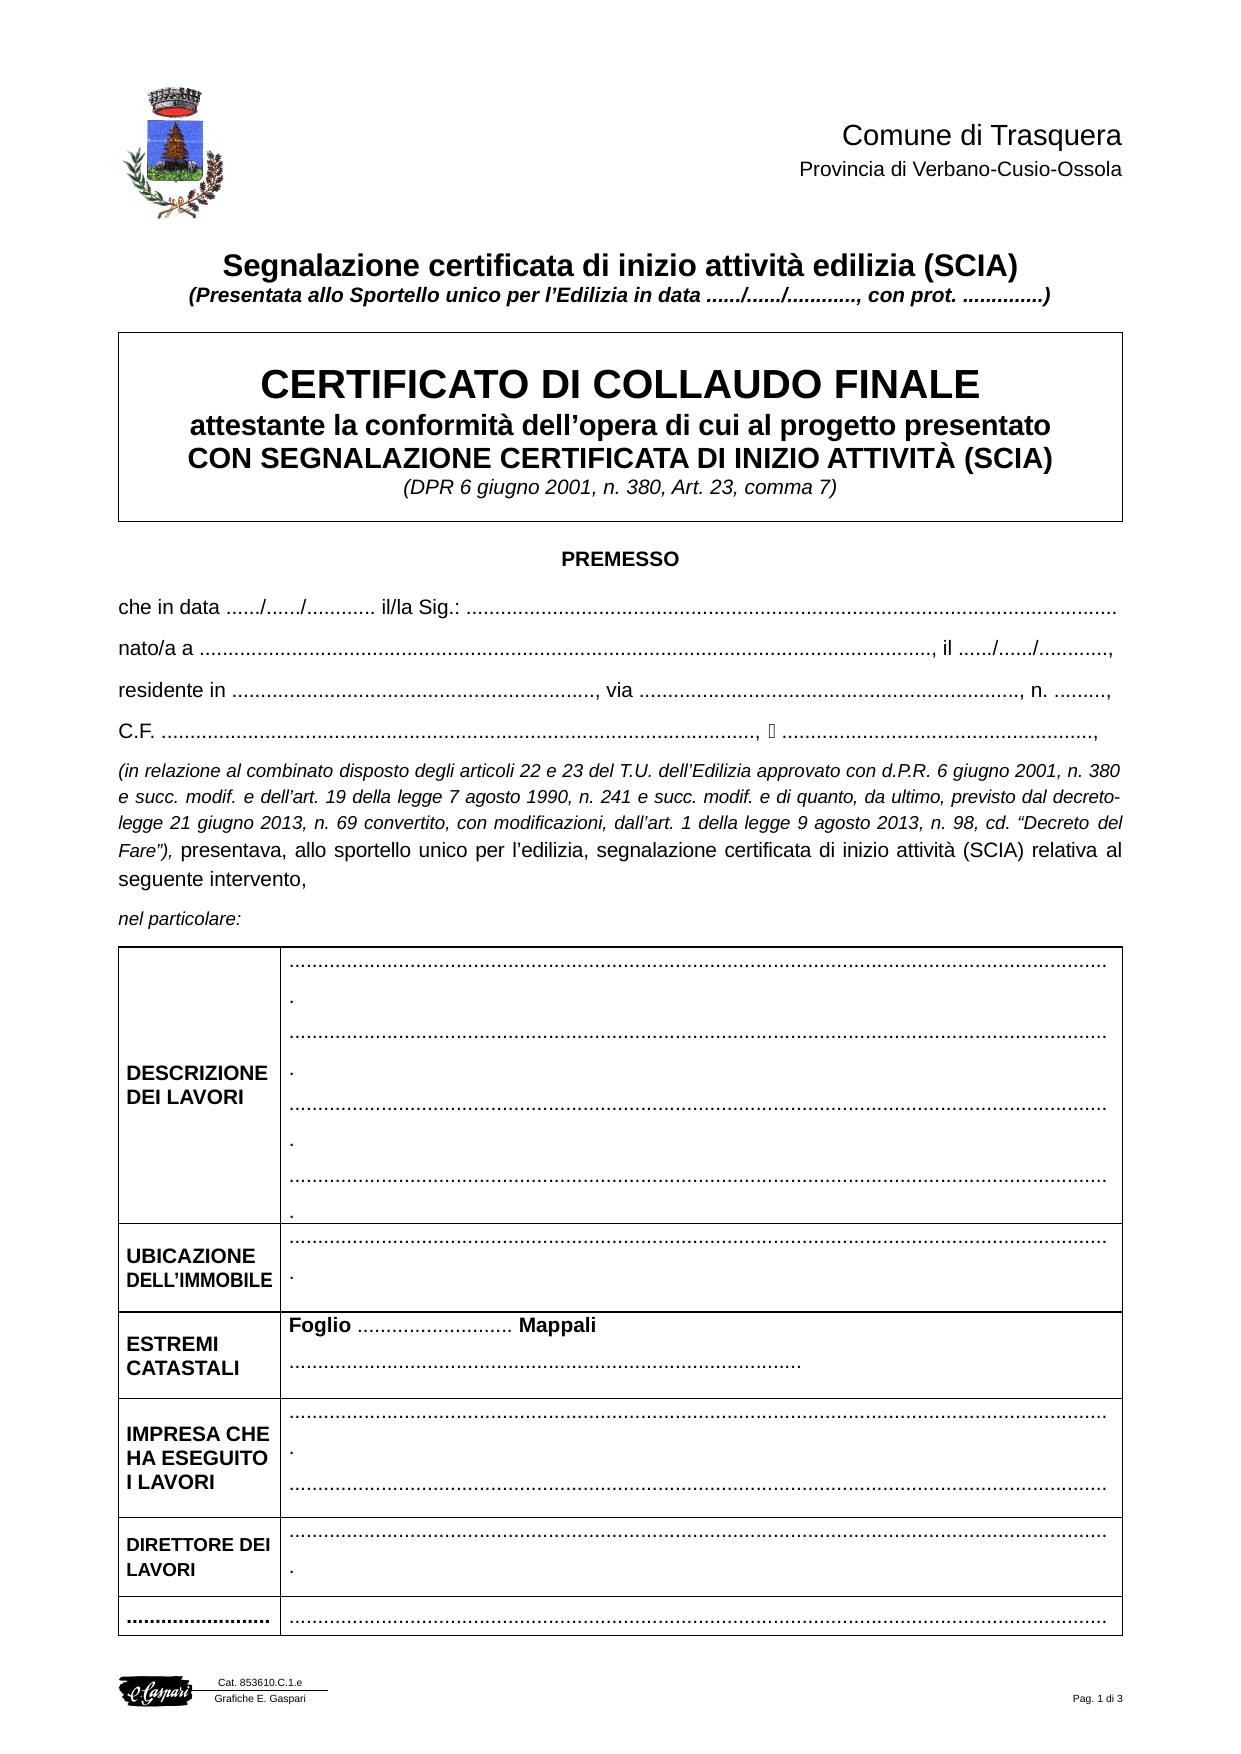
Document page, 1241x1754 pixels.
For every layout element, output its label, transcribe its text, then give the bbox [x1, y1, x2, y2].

picture [118, 1675, 193, 1707]
table_cell ESTREMI CATASTALI [119, 1313, 280, 1398]
table_cell ............................................................................................................................................... ............................................................................................................................................... [281, 1518, 1122, 1596]
table_header DESCRIZIONE DEI LAVORI [119, 948, 280, 1223]
table_cell IMPRESA CHE HA ESEGUITO I LAVORI [119, 1399, 280, 1517]
picture [122, 87, 224, 219]
text (Presentata allo Sportello unico per l’Edilizia in data ....../....../............, con prot. ..............) [118, 283, 1122, 307]
table_cell ......................... [119, 1597, 280, 1635]
text (in relazione al combinato disposto degli articoli 22 e 23 del T.U. dell’Edilizia approvato con d.P.R. 6 giugno 2001, n. 380 e succ. modif. e dell’art. 19 della legge 7 agosto 1990, n. 241 e succ. modif. e di quanto, da ultimo, previsto dal decreto-legge 21 giugno 2013, n. 69 convertito, con modificazioni, dall’art. 1 della legge 9 agosto 2013, n. 98, cd. “Decreto del Fare”), presentava, allo sportello unico per l’edilizia, segnalazione certificata di inizio attività (SCIA) relativa al seguente intervento, [118, 760, 1122, 891]
text che in data ....../....../............ il/la Sig.: ................................................................................................................. [118, 595, 1122, 619]
title Segnalazione certificata di inizio attività edilizia (SCIA) [118, 247, 1122, 283]
text residente in ..............................................................., via .................................................................., n. ........., [118, 677, 1122, 701]
table_cell UBICAZIONE DELL’IMMOBILE [119, 1224, 280, 1311]
table_cell Foglio ........................... Mappali ......................................................................................... ............................................................................................................................................... [281, 1313, 1122, 1398]
table_header CERTIFICATO DI COLLAUDO FINALE attestante la conformità dell’opera di cui al progetto presentato CON SEGNALAZIONE CERTIFICATA DI INIZIO ATTIVITÀ (SCIA) (DPR 6 giugno 2001, n. 380, Art. 23, comma 7) [119, 333, 1122, 521]
table_header ............................................................................................................................................... ............................................................................................................................................... ............................................................................................................................................... ............................................................................................................................................... [281, 948, 1122, 1223]
table_cell ............................................................................................................................................... ............................................................................................................................................... [281, 1224, 1122, 1311]
text nato/a a ..............................................................................................................................., il ....../....../............, [118, 636, 1122, 660]
table_cell DIRETTORE DEI LAVORI [119, 1518, 280, 1596]
subtitle PREMESSO [118, 547, 1122, 571]
text nel particolare: [118, 908, 1122, 930]
text C.F. .......................................................................................................,  ......................................................, [118, 719, 1122, 743]
table_cell ............................................................................................................................................... ............................................................................................................................................... Cod. Fisc. ..................................................................  ..................................................... [281, 1399, 1122, 1517]
text Comune di Trasquera [224, 118, 1122, 152]
text Provincia di Verbano-Cusio-Ossola [224, 157, 1122, 181]
table_cell ............................................................................................................................................... ............................................................................................................................................... [281, 1597, 1122, 1635]
